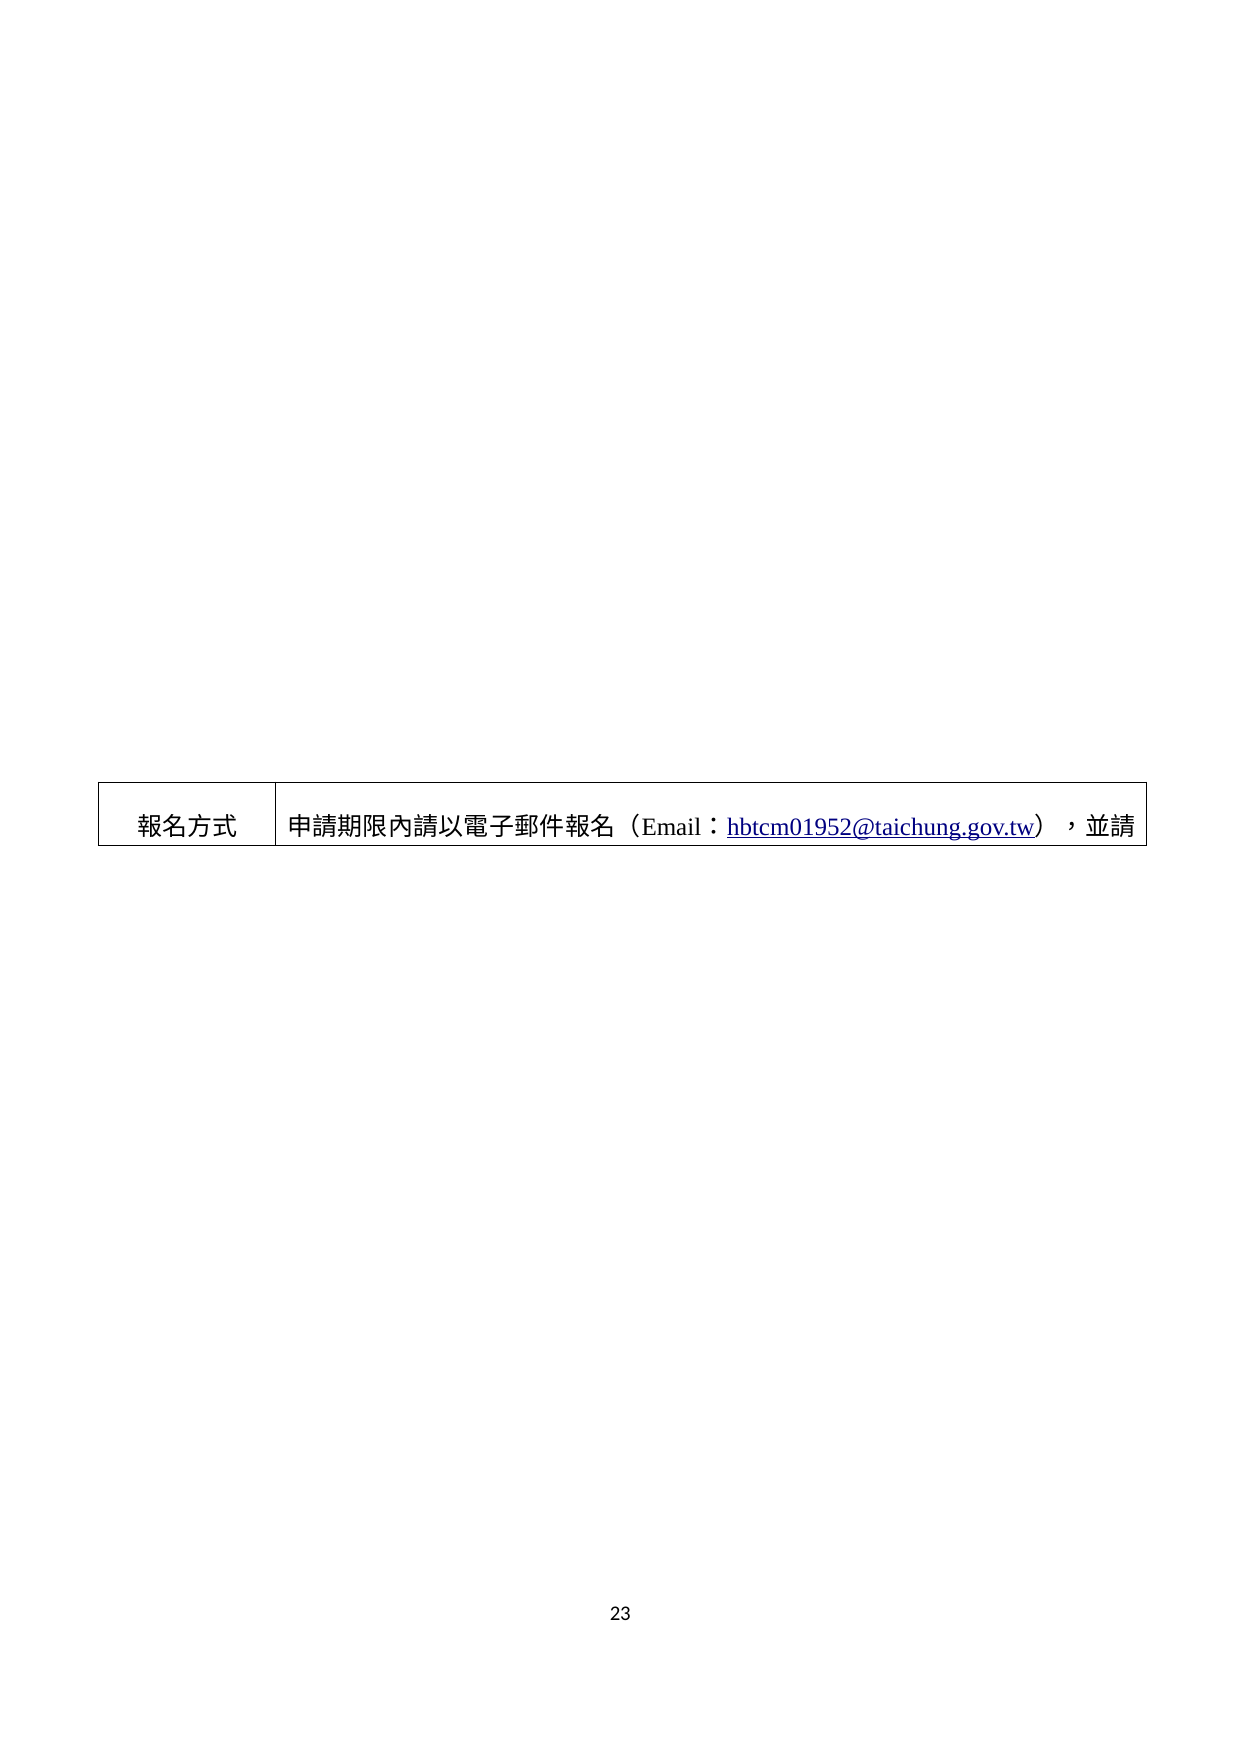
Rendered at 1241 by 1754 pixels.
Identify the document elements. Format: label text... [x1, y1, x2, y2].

table_cell 報名方式 [99, 783, 275, 845]
table_cell 申請期限內請以電子郵件報名（Email：hbtcm01952@taichung.gov.tw），並請 [276, 783, 1146, 845]
